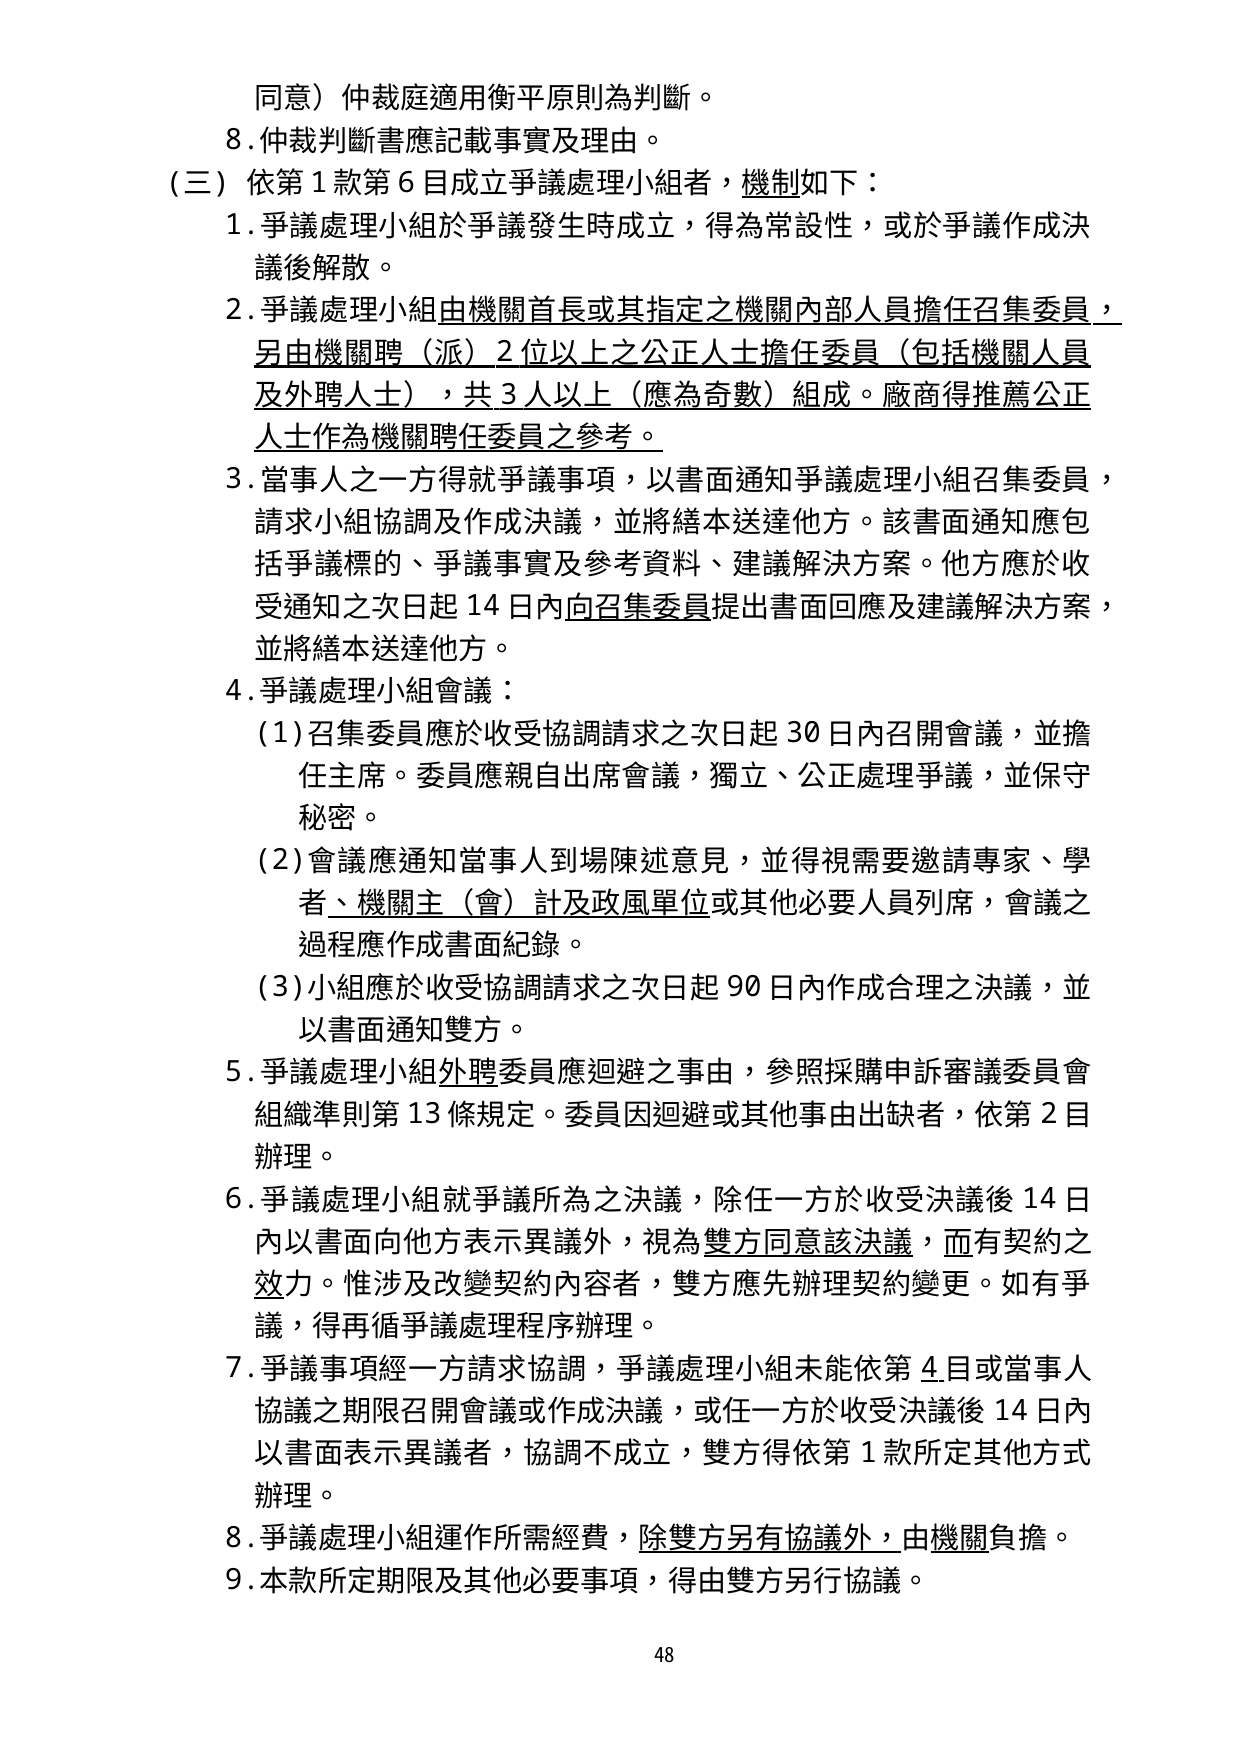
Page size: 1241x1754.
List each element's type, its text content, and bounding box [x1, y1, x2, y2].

text 5.爭議處理小組外聘委員應迴避之事由，參照採購申訴審議委員會組織準則第13條規定。委員因迴避或其他事由出缺者，依第2目辦理。 [224, 1049, 1092, 1176]
text 同意）仲裁庭適用衡平原則為判斷。 [224, 75, 1092, 117]
text 4.爭議處理小組會議： [224, 668, 1092, 710]
text 7.爭議事項經一方請求協調，爭議處理小組未能依第4目或當事人協議之期限召開會議或作成決議，或任一方於收受決議後14日內以書面表示異議者，協調不成立，雙方得依第1款所定其他方式辦理。 [224, 1345, 1092, 1515]
text 2.爭議處理小組由機關首長或其指定之機關內部人員擔任召集委員，另由機關聘（派）2位以上之公正人士擔任委員（包括機關人員及外聘人士），共3人以上（應為奇數）組成。廠商得推薦公正人士作為機關聘任委員之參考。 [224, 287, 1092, 456]
text 9.本款所定期限及其他必要事項，得由雙方另行協議。 [224, 1557, 1092, 1599]
text (三) 依第1款第6目成立爭議處理小組者，機制如下： [165, 160, 1092, 202]
text 6.爭議處理小組就爭議所為之決議，除任一方於收受決議後14日內以書面向他方表示異議外，視為雙方同意該決議，而有契約之效力。惟涉及改變契約內容者，雙方應先辦理契約變更。如有爭議，得再循爭議處理程序辦理。 [224, 1176, 1092, 1345]
text (3)小組應於收受協調請求之次日起90日內作成合理之決議，並以書面通知雙方。 [254, 964, 1092, 1049]
text 8.爭議處理小組運作所需經費，除雙方另有協議外，由機關負擔。 [224, 1515, 1092, 1557]
text (1)召集委員應於收受協調請求之次日起30日內召開會議，並擔任主席。委員應親自出席會議，獨立、公正處理爭議，並保守秘密。 [254, 710, 1092, 837]
text 8.仲裁判斷書應記載事實及理由。 [224, 117, 1092, 160]
text 1.爭議處理小組於爭議發生時成立，得為常設性，或於爭議作成決議後解散。 [224, 202, 1092, 287]
text 3.當事人之一方得就爭議事項，以書面通知爭議處理小組召集委員，請求小組協調及作成決議，並將繕本送達他方。該書面通知應包括爭議標的、爭議事實及參考資料、建議解決方案。他方應於收受通知之次日起14日內向召集委員提出書面回應及建議解決方案，並將繕本送達他方。 [224, 456, 1092, 668]
text (2)會議應通知當事人到場陳述意見，並得視需要邀請專家、學者、機關主（會）計及政風單位或其他必要人員列席，會議之過程應作成書面紀錄。 [254, 837, 1092, 964]
